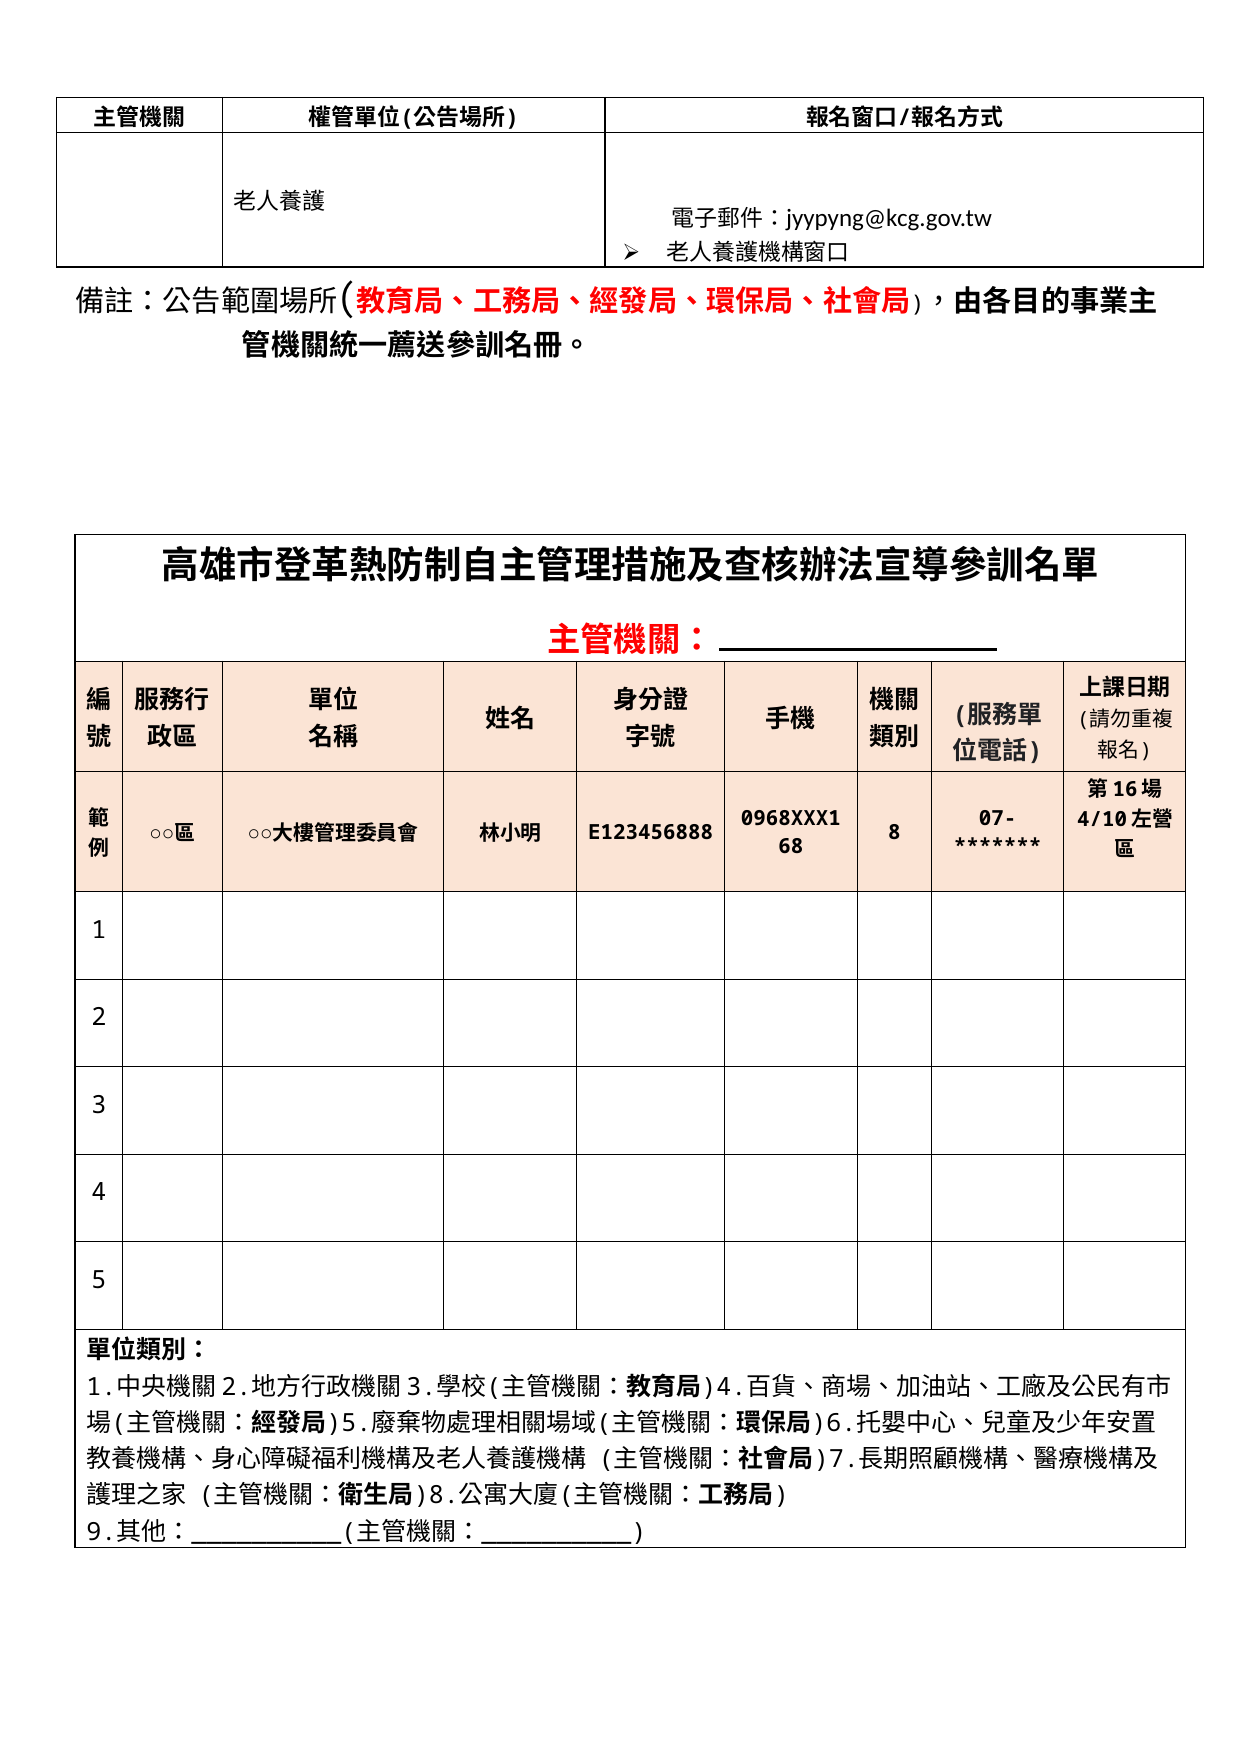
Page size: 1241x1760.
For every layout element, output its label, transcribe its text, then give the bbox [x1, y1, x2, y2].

table_cell 服務行政區 [123, 662, 222, 771]
table_cell 上課日期 (請勿重複報名) [1064, 662, 1185, 771]
table_cell ○○區 [123, 772, 222, 891]
table_cell 由主管機關(社會局)受理報名 托嬰中心窗口 兒童及少年福利科 蔡小姐 07-3373379、3683333轉2495 電子郵件：j58449@kcg.gov.tw 兒少安置機構窗口婦女及保護服務科 陳小姐07-3303353 電子郵件：cyc421@kcg.gov.tw 身心障礙福利機構窗口 身心障礙福利科 陳小姐 07-3368333轉3948 電子郵件：jyypyng@kcg.gov.tw 老人養護機構窗口 老人福利科 蔡小姐 07-3368333轉2442 電子郵件：tsai758@kcg.gov.tw [606, 133, 1203, 266]
table_cell [858, 892, 931, 979]
table_cell [577, 1067, 724, 1154]
table_cell 8 [858, 772, 931, 891]
table_cell [123, 1242, 222, 1329]
table_header 報名窗口/報名方式 [606, 98, 1203, 132]
table_cell 範例 [76, 772, 122, 891]
table_cell [444, 980, 576, 1066]
text 備註：公告範圍場所(教育局、工務局、經發局、環保局、社會局)，由各目的事業主管機關統一薦送參訓名冊。 [75, 268, 1165, 364]
table_cell [223, 892, 443, 979]
table_cell [932, 1067, 1063, 1154]
table_cell [444, 1242, 576, 1329]
table_cell [858, 1155, 931, 1241]
table_cell 姓名 [444, 662, 576, 771]
table_cell [223, 980, 443, 1066]
table_cell 單位 名稱 [223, 662, 443, 771]
table_cell [57, 133, 222, 266]
table_cell 第16場4/10左營區 [1064, 772, 1185, 891]
table_cell [725, 1242, 857, 1329]
table_cell (服務單位電話) [932, 662, 1063, 771]
table_header 高雄市登革熱防制自主管理措施及查核辦法宣導參訓名單 主管機關： [76, 535, 1185, 661]
table_cell 手機 [725, 662, 857, 771]
table_cell [223, 1242, 443, 1329]
table_cell 3 [76, 1067, 122, 1154]
table_cell [1064, 1067, 1185, 1154]
table_cell [444, 892, 576, 979]
table_cell [577, 1155, 724, 1241]
table_cell [725, 980, 857, 1066]
table_cell 編號 [76, 662, 122, 771]
table_cell 林小明 [444, 772, 576, 891]
table_cell [1064, 980, 1185, 1066]
table_cell [725, 1067, 857, 1154]
table_cell 1 [76, 892, 122, 979]
table_cell [123, 980, 222, 1066]
table_cell [932, 892, 1063, 979]
table_cell [444, 1155, 576, 1241]
table_cell 老人養護 [223, 133, 604, 266]
table_cell [932, 1155, 1063, 1241]
table_cell ○○大樓管理委員會 [223, 772, 443, 891]
table_cell [725, 892, 857, 979]
table_cell [223, 1155, 443, 1241]
table_cell [858, 1242, 931, 1329]
table_cell 4 [76, 1155, 122, 1241]
table_cell [1064, 892, 1185, 979]
table_cell 2 [76, 980, 122, 1066]
table_cell 單位類別： 1.中央機關2.地方行政機關3.學校(主管機關：教育局)4.百貨、商場、加油站、工廠及公民有市場(主管機關：經發局)5.廢棄物處理相關場域(主管機關：環保局)6.托嬰中心、兒童及少年安置教養機構、身心障礙福利機構及老人養護機構 (主管機關：社會局)7.長期照顧機構、醫療機構及護理之家 (主管機關：衛生局)8.公寓大廈(主管機關：工務局) 9.其他：__________(主管機關：__________) [76, 1330, 1185, 1547]
table_cell [123, 1155, 222, 1241]
table_cell [1064, 1242, 1185, 1329]
table_cell [577, 892, 724, 979]
table_cell [1064, 1155, 1185, 1241]
table_cell 5 [76, 1242, 122, 1329]
table_cell [123, 892, 222, 979]
table_cell [932, 980, 1063, 1066]
table_cell [444, 1067, 576, 1154]
table_cell E123456888 [577, 772, 724, 891]
table_header 主管機關 [57, 98, 222, 132]
table_cell [577, 980, 724, 1066]
table_header 權管單位(公告場所) [223, 98, 604, 132]
table_cell [725, 1155, 857, 1241]
table_cell [858, 980, 931, 1066]
table_cell 身分證 字號 [577, 662, 724, 771]
table_cell [932, 1242, 1063, 1329]
table_cell 07-******* [932, 772, 1063, 891]
table_cell 0968XXX168 [725, 772, 857, 891]
table_cell [858, 1067, 931, 1154]
table_cell [123, 1067, 222, 1154]
table_cell [223, 1067, 443, 1154]
table_cell 機關 類別 [858, 662, 931, 771]
table_cell [577, 1242, 724, 1329]
